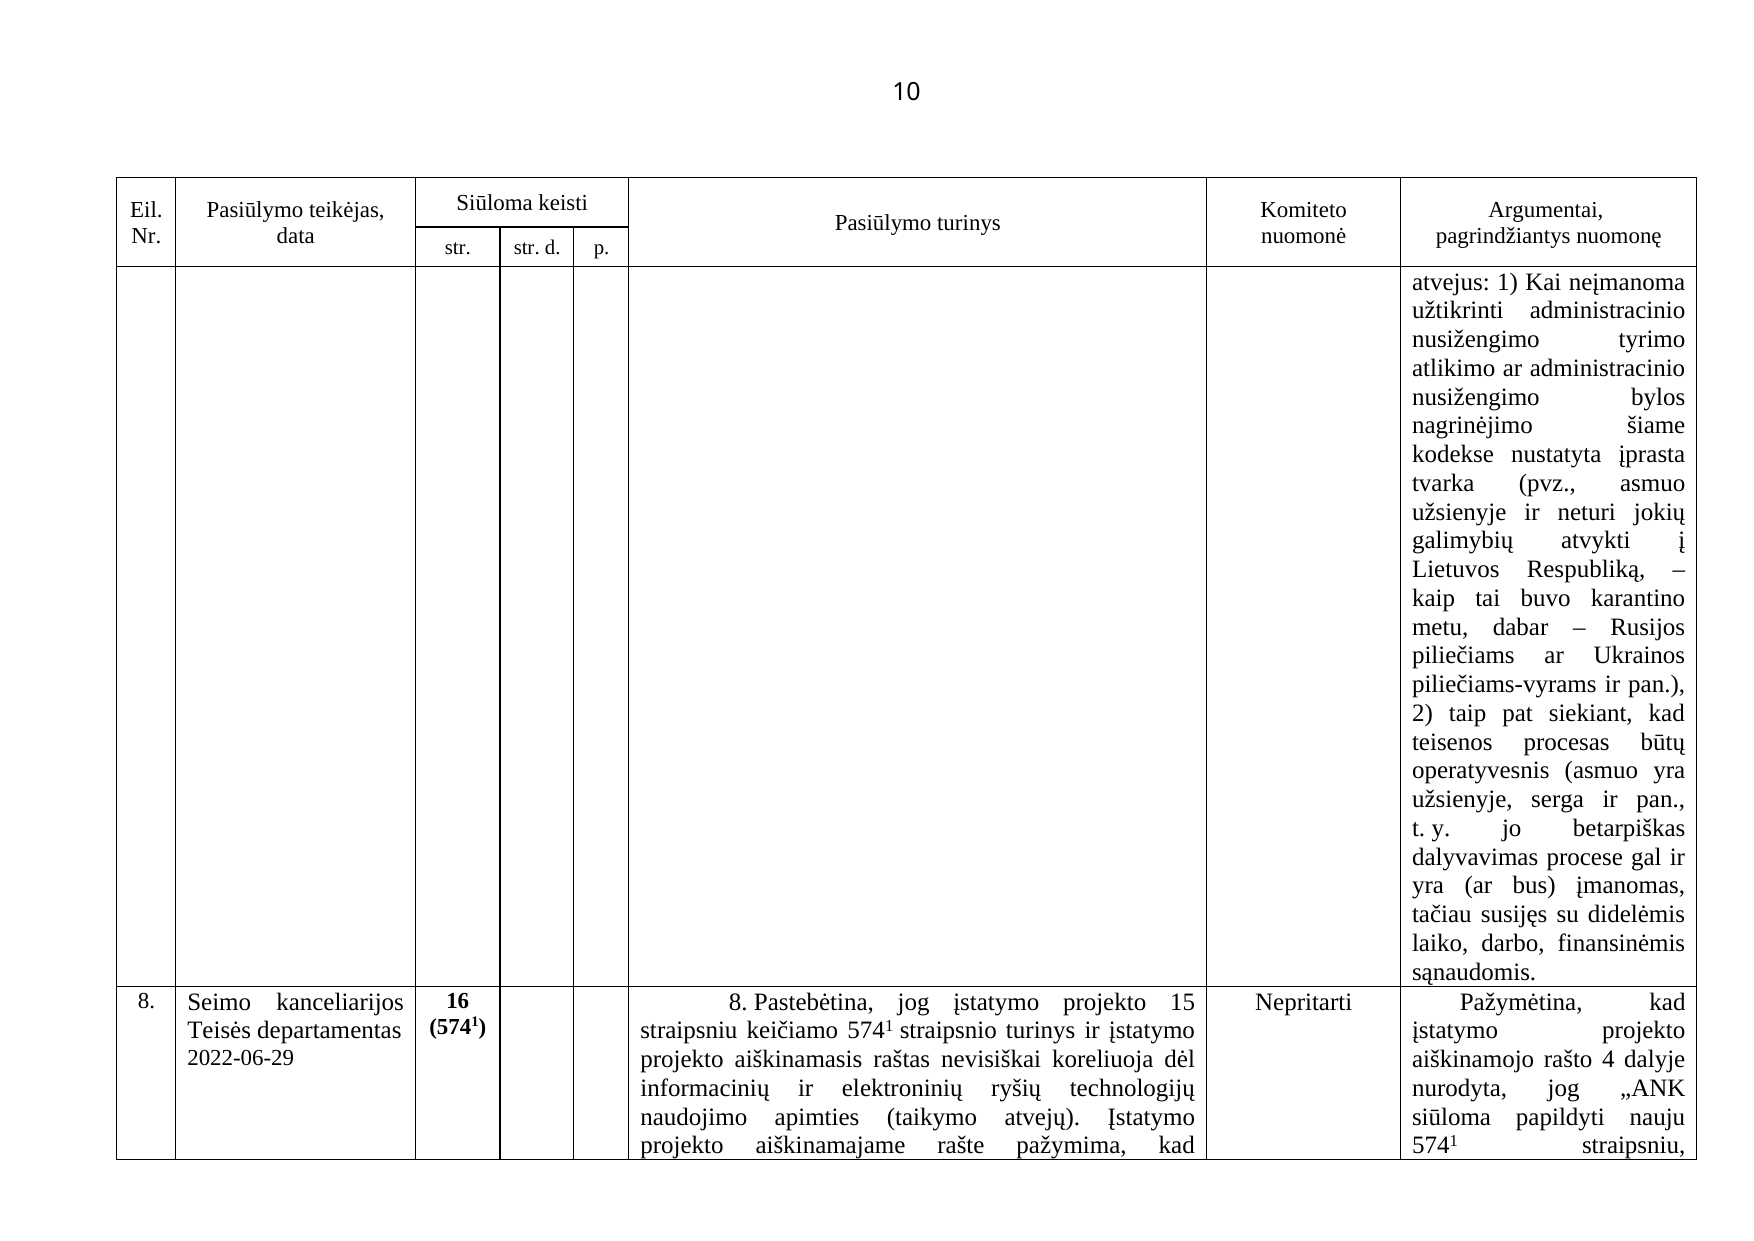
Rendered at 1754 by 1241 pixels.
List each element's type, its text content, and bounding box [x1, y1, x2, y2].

table_cell [1207, 267, 1400, 986]
table_cell str. [416, 228, 499, 266]
table_cell 8. [117, 987, 175, 1159]
table_cell 16 (5741) [416, 987, 499, 1159]
table_cell [501, 267, 573, 986]
table_cell atvejus: 1) Kai neįmanoma užtikrinti administracinio nusižengimo tyrimo atlikimo ar administracinio nusižengimo bylos nagrinėjimo šiame kodekse nustatyta įprasta tvarka (pvz., asmuo užsienyje ir neturi jokių galimybių atvykti į Lietuvos Respubliką, – kaip tai buvo karantino metu, dabar – Rusijos piliečiams ar Ukrainos piliečiams-vyrams ir pan.), 2) taip pat siekiant, kad teisenos procesas būtų operatyvesnis (asmuo yra užsienyje, serga ir pan., t. y. jo betarpiškas dalyvavimas procese gal ir yra (ar bus) įmanomas, tačiau susijęs su didelėmis laiko, darbo, finansinėmis sąnaudomis. [1401, 267, 1696, 986]
table_cell [629, 267, 1206, 986]
table_cell Nepritarti [1207, 987, 1400, 1159]
table_header Komiteto nuomonė [1207, 178, 1400, 266]
table_cell [416, 267, 499, 986]
table_header Argumentai, pagrindžiantys nuomonę [1401, 178, 1696, 266]
table_cell p. [574, 228, 628, 266]
table_cell 8. Pastebėtina, jog įstatymo projekto 15 straipsniu keičiamo 5741 straipsnio turinys ir įstatymo projekto aiškinamasis raštas nevisiškai koreliuoja dėl informacinių ir elektroninių ryšių technologijų naudojimo apimties (taikymo atvejų). Įstatymo projekto aiškinamajame rašte pažymima, kad [629, 987, 1206, 1159]
table_header Siūloma keisti [416, 178, 628, 226]
table_cell [574, 987, 628, 1159]
table_header Pasiūlymo teikėjas, data [176, 178, 415, 266]
table_header Eil. Nr. [117, 178, 175, 266]
table_cell Seimo kanceliarijos Teisės departamentas 2022-06-29 [176, 987, 415, 1159]
table_cell Pažymėtina, kad įstatymo projekto aiškinamojo rašto 4 dalyje nurodyta, jog „ANK siūloma papildyti nauju 5741 straipsniu, [1401, 987, 1696, 1159]
table_cell str. d. [501, 228, 573, 266]
table_cell [117, 267, 175, 986]
table_cell [501, 987, 573, 1159]
table_cell [574, 267, 628, 986]
table_cell [176, 267, 415, 986]
table_header Pasiūlymo turinys [629, 178, 1206, 266]
